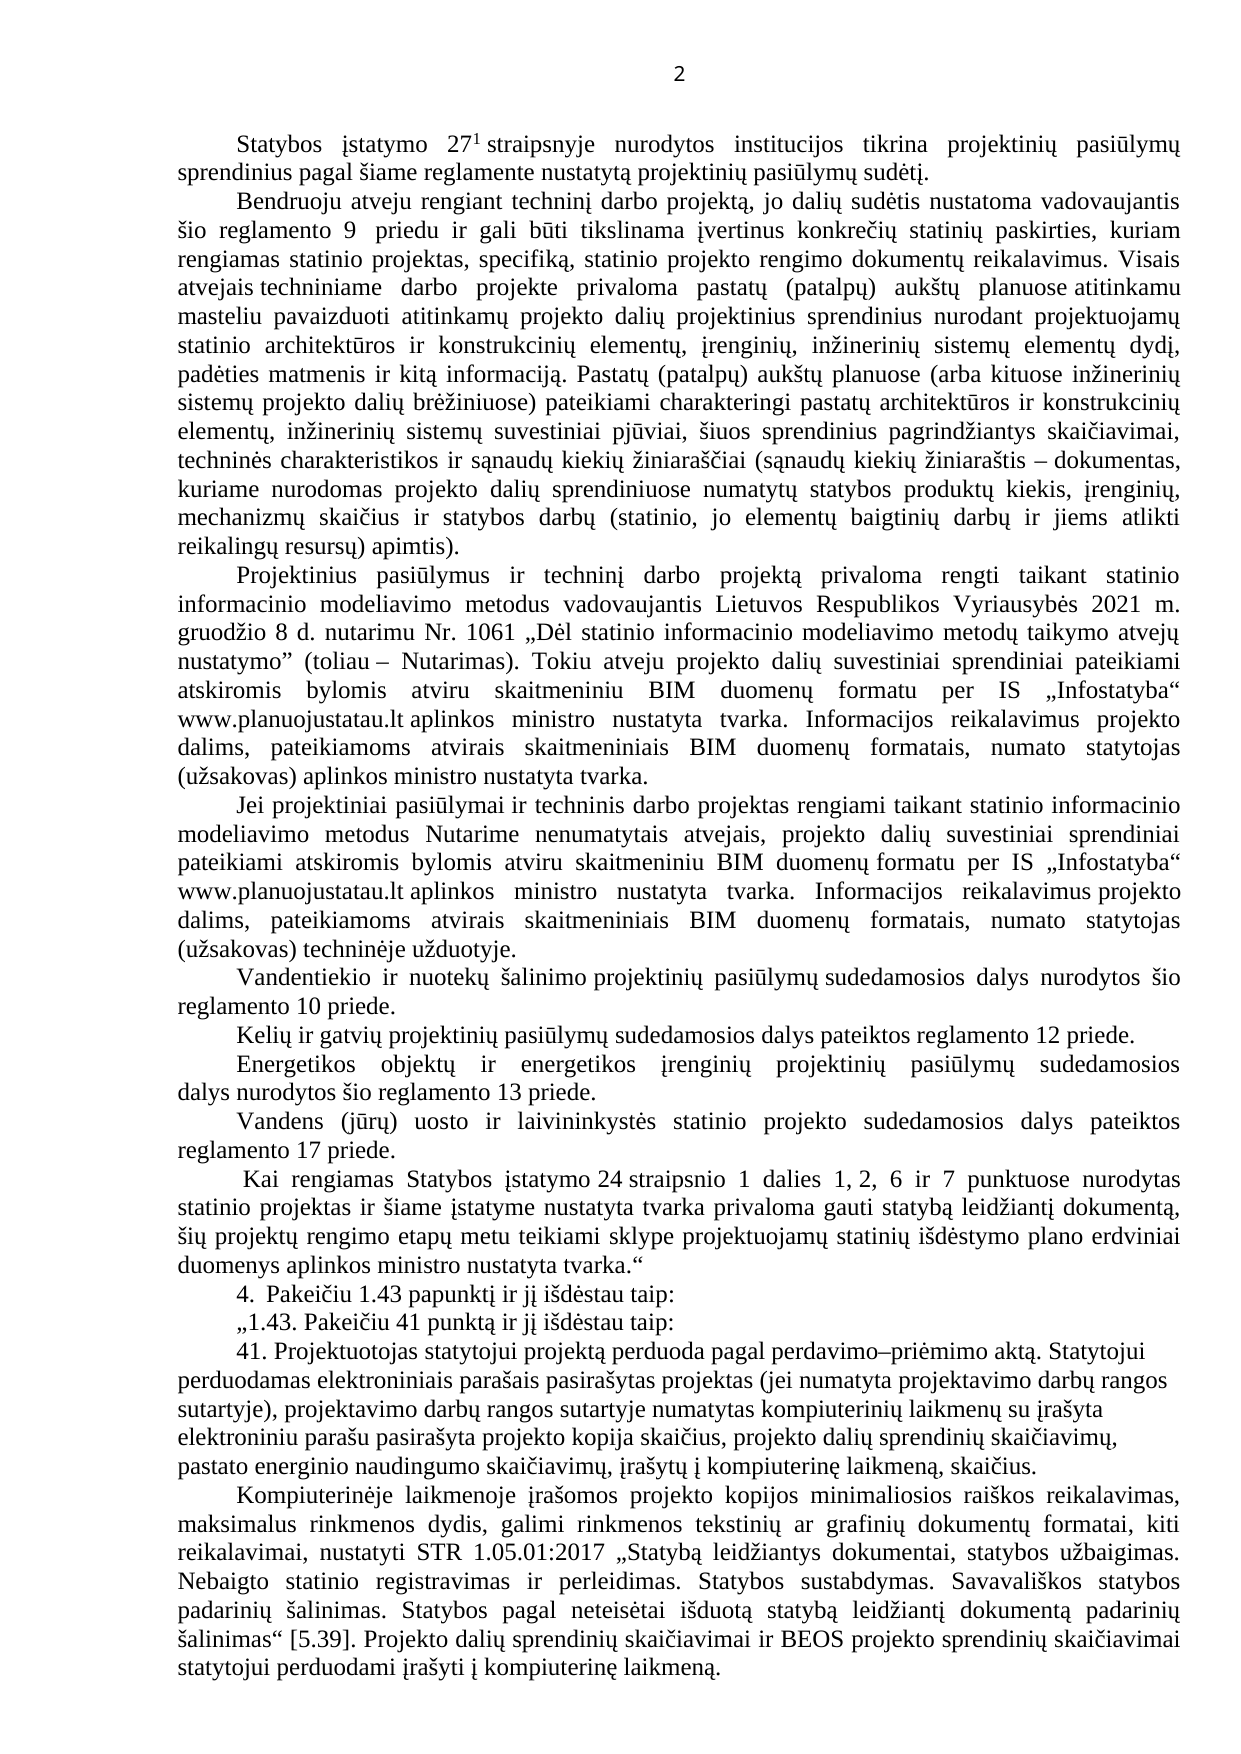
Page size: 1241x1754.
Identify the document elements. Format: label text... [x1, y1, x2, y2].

text Kai rengiamas Statybos įstatymo 24 straipsnio 1 dalies 1, 2, 6 ir 7 punktuose nurodytas statinio projektas ir šiame įstatyme nustatyta tvarka privaloma gauti statybą leidžiantį dokumentą, šių projektų rengimo etapų metu teikiami sklype projektuojamų statinių išdėstymo plano erdviniai duomenys aplinkos ministro nustatyta tvarka.“ [177, 1164, 1181, 1279]
text Kelių ir gatvių projektinių pasiūlymų sudedamosios dalys pateiktos reglamento 12 priede. [177, 1020, 1181, 1049]
text Vandentiekio ir nuotekų šalinimo projektinių pasiūlymų sudedamosios dalys nurodytos šio reglamento 10 priede. [177, 962, 1181, 1020]
text Statybos įstatymo 271 straipsnyje nurodytos institucijos tikrina projektinių pasiūlymų sprendinius pagal šiame reglamente nustatytą projektinių pasiūlymų sudėtį. [177, 129, 1181, 186]
text 4. Pakeičiu 1.43 papunktį ir jį išdėstau taip: [177, 1279, 1181, 1307]
text „1.43. Pakeičiu 41 punktą ir jį išdėstau taip: [177, 1307, 1181, 1336]
text Kompiuterinėje laikmenoje įrašomos projekto kopijos minimaliosios raiškos reikalavimas, maksimalus rinkmenos dydis, galimi rinkmenos tekstinių ar grafinių dokumentų formatai, kiti reikalavimai, nustatyti STR 1.05.01:2017 „Statybą leidžiantys dokumentai, statybos užbaigimas. Nebaigto statinio registravimas ir perleidimas. Statybos sustabdymas. Savavališkos statybos padarinių šalinimas. Statybos pagal neteisėtai išduotą statybą leidžiantį dokumentą padarinių šalinimas“ [5.39]. Projekto dalių sprendinių skaičiavimai ir BEOS projekto sprendinių skaičiavimai statytojui perduodami įrašyti į kompiuterinę laikmeną. [177, 1480, 1181, 1681]
text 41. Projektuotojas statytojui projektą perduoda pagal perdavimo–priėmimo aktą. Statytojui perduodamas elektroniniais parašais pasirašytas projektas (jei numatyta projektavimo darbų rangos sutartyje), projektavimo darbų rangos sutartyje numatytas kompiuterinių laikmenų su įrašyta elektroniniu parašu pasirašyta projekto kopija skaičius, projekto dalių sprendinių skaičiavimų, pastato energinio naudingumo skaičiavimų, įrašytų į kompiuterinę laikmeną, skaičius. [177, 1336, 1181, 1480]
text Vandens (jūrų) uosto ir laivininkystės statinio projekto sudedamosios dalys pateiktos reglamento 17 priede. [177, 1106, 1181, 1164]
text Projektinius pasiūlymus ir techninį darbo projektą privaloma rengti taikant statinio informacinio modeliavimo metodus vadovaujantis Lietuvos Respublikos Vyriausybės 2021 m. gruodžio 8 d. nutarimu Nr. 1061 „Dėl statinio informacinio modeliavimo metodų taikymo atvejų nustatymo” (toliau – Nutarimas). Tokiu atveju projekto dalių suvestiniai sprendiniai pateikiami atskiromis bylomis atviru skaitmeniniu BIM duomenų formatu per IS „Infostatyba“ www.planuojustatau.lt aplinkos ministro nustatyta tvarka. Informacijos reikalavimus projekto dalims, pateikiamoms atvirais skaitmeniniais BIM duomenų formatais, numato statytojas (užsakovas) aplinkos ministro nustatyta tvarka. [177, 560, 1181, 790]
text Jei projektiniai pasiūlymai ir techninis darbo projektas rengiami taikant statinio informacinio modeliavimo metodus Nutarime nenumatytais atvejais, projekto dalių suvestiniai sprendiniai pateikiami atskiromis bylomis atviru skaitmeniniu BIM duomenų formatu per IS „Infostatyba“ www.planuojustatau.lt aplinkos ministro nustatyta tvarka. Informacijos reikalavimus projekto dalims, pateikiamoms atvirais skaitmeniniais BIM duomenų formatais, numato statytojas (užsakovas) techninėje užduotyje. [177, 790, 1181, 962]
text Energetikos objektų ir energetikos įrenginių projektinių pasiūlymų sudedamosios dalys nurodytos šio reglamento 13 priede. [177, 1049, 1181, 1106]
text Bendruoju atveju rengiant techninį darbo projektą, jo dalių sudėtis nustatoma vadovaujantis šio reglamento 9 priedu ir gali būti tikslinama įvertinus konkrečių statinių paskirties, kuriam rengiamas statinio projektas, specifiką, statinio projekto rengimo dokumentų reikalavimus. Visais atvejais techniniame darbo projekte privaloma pastatų (patalpų) aukštų planuose atitinkamu masteliu pavaizduoti atitinkamų projekto dalių projektinius sprendinius nurodant projektuojamų statinio architektūros ir konstrukcinių elementų, įrenginių, inžinerinių sistemų elementų dydį, padėties matmenis ir kitą informaciją. Pastatų (patalpų) aukštų planuose (arba kituose inžinerinių sistemų projekto dalių brėžiniuose) pateikiami charakteringi pastatų architektūros ir konstrukcinių elementų, inžinerinių sistemų suvestiniai pjūviai, šiuos sprendinius pagrindžiantys skaičiavimai, techninės charakteristikos ir sąnaudų kiekių žiniaraščiai (sąnaudų kiekių žiniaraštis – dokumentas, kuriame nurodomas projekto dalių sprendiniuose numatytų statybos produktų kiekis, įrenginių, mechanizmų skaičius ir statybos darbų (statinio, jo elementų baigtinių darbų ir jiems atlikti reikalingų resursų) apimtis). [177, 186, 1181, 560]
